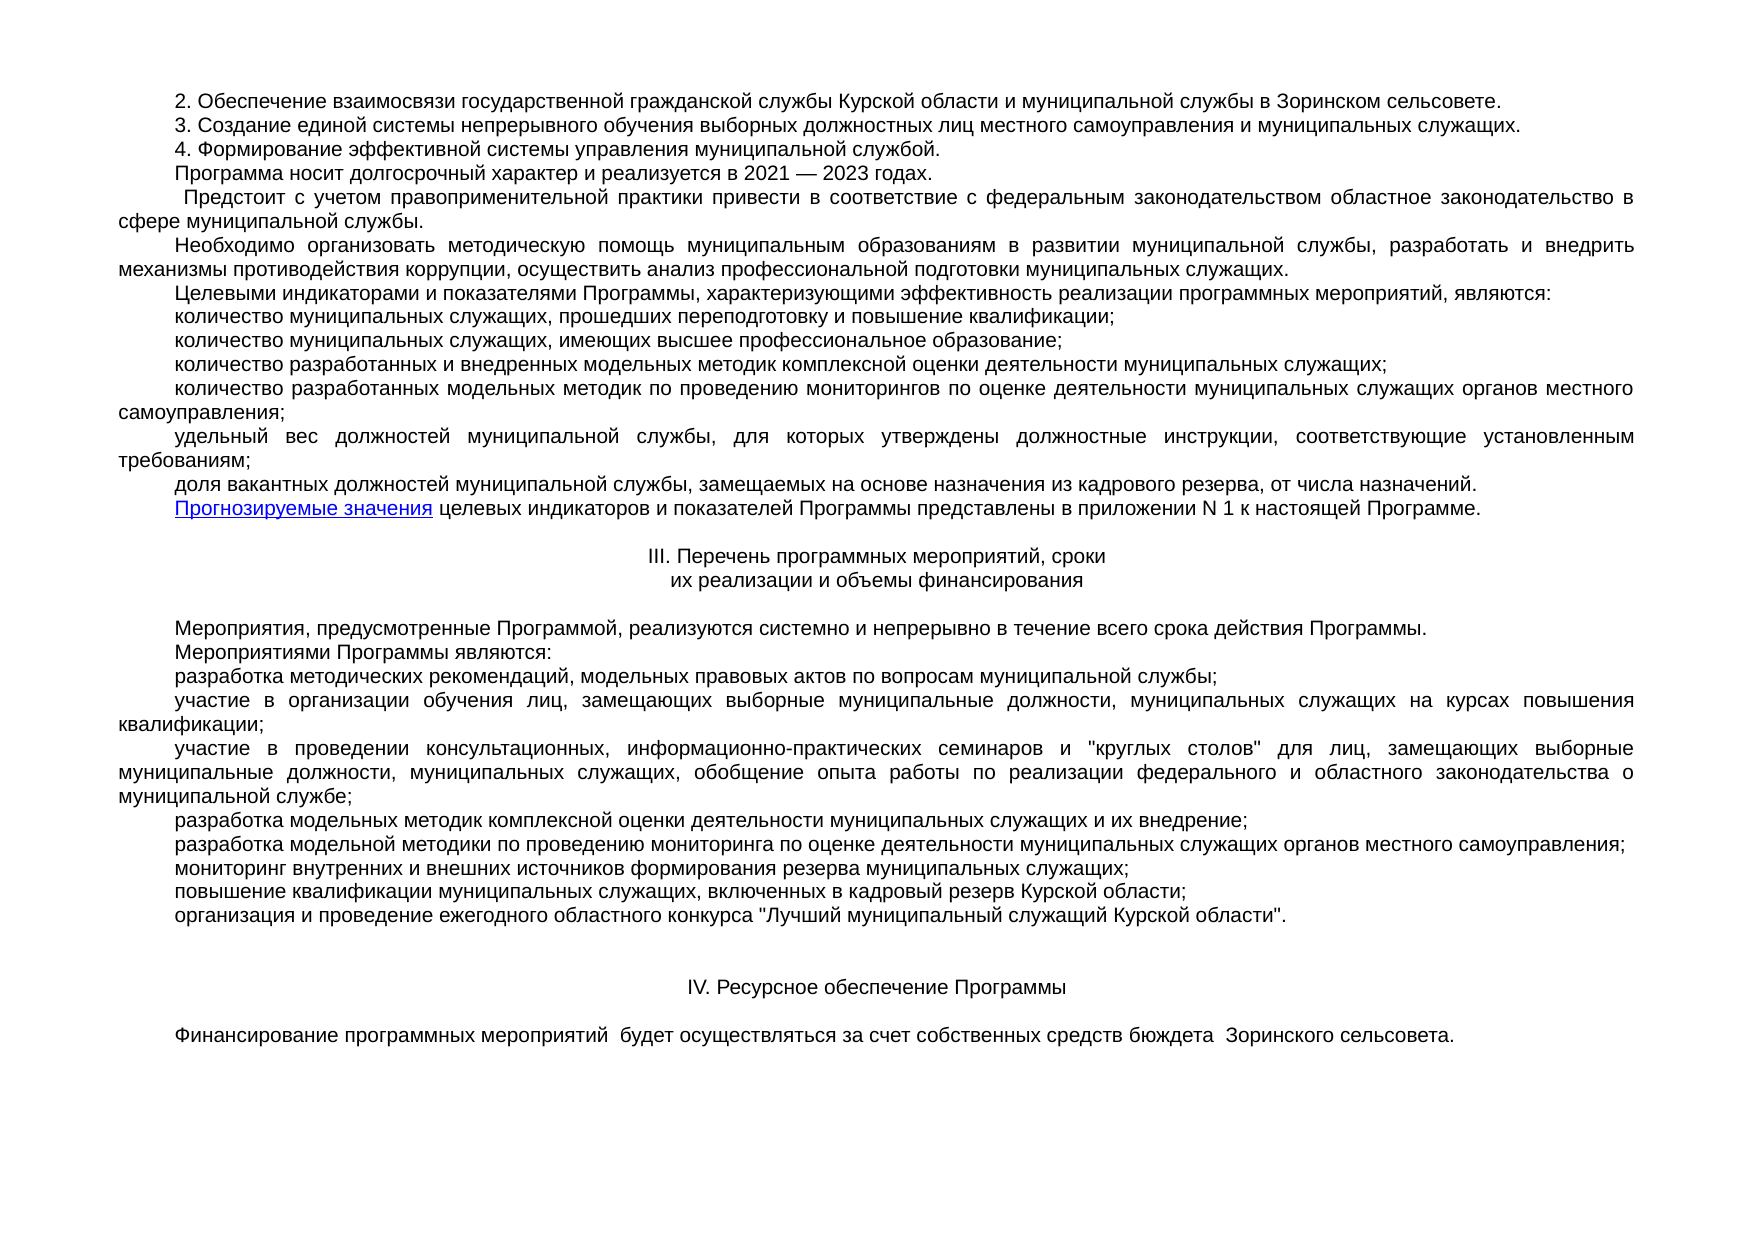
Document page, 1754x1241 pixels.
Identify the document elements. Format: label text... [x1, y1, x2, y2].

text удельный вес должностей муниципальной службы, для которых утверждены должностные инструкции, соответствующие установленным требованиям; [118, 424, 1636, 472]
text доля вакантных должностей муниципальной службы, замещаемых на основе назначения из кадрового резерва, от числа назначений. [118, 472, 1636, 496]
text Прогнозируемые значения целевых индикаторов и показателей Программы представлены в приложении N 1 к настоящей Программе. [118, 496, 1636, 520]
text Предстоит с учетом правоприменительной практики привести в соответствие с федеральным законодательством областное законодательство в сфере муниципальной службы. [118, 184, 1636, 232]
text Финансирование программных мероприятий будет осуществляться за счет собственных средств бюждета Зоринского сельсовета. [118, 1023, 1636, 1047]
text их реализации и объемы финансирования [118, 568, 1636, 592]
text Мероприятия, предусмотренные Программой, реализуются системно и непрерывно в течение всего срока действия Программы. [118, 616, 1636, 640]
text организация и проведение ежегодного областного конкурса "Лучший муниципальный служащий Курской области". [118, 903, 1636, 927]
text количество муниципальных служащих, прошедших переподготовку и повышение квалификации; [118, 304, 1636, 328]
text Целевыми индикаторами и показателями Программы, характеризующими эффективность реализации программных мероприятий, являются: [118, 280, 1636, 304]
text участие в организации обучения лиц, замещающих выборные муниципальные должности, муниципальных служащих на курсах повышения квалификации; [118, 688, 1636, 736]
text количество разработанных модельных методик по проведению мониторингов по оценке деятельности муниципальных служащих органов местного самоуправления; [118, 376, 1636, 424]
text III. Перечень программных мероприятий, сроки [118, 544, 1636, 568]
text разработка модельной методики по проведению мониторинга по оценке деятельности муниципальных служащих органов местного самоуправления; [118, 831, 1636, 855]
text мониторинг внутренних и внешних источников формирования резерва муниципальных служащих; [118, 855, 1636, 879]
text Необходимо организовать методическую помощь муниципальным образованиям в развитии муниципальной службы, разработать и внедрить механизмы противодействия коррупции, осуществить анализ профессиональной подготовки муниципальных служащих. [118, 232, 1636, 280]
text 4. Формирование эффективной системы управления муниципальной службой. [118, 137, 1636, 161]
text количество муниципальных служащих, имеющих высшее профессиональное образование; [118, 328, 1636, 352]
text 3. Создание единой системы непрерывного обучения выборных должностных лиц местного самоуправления и муниципальных служащих. [118, 113, 1636, 137]
text участие в проведении консультационных, информационно-практических семинаров и "круглых столов" для лиц, замещающих выборные муниципальные должности, муниципальных служащих, обобщение опыта работы по реализации федерального и областного законодательства о муниципальной службе; [118, 736, 1636, 807]
text Мероприятиями Программы являются: [118, 640, 1636, 664]
text разработка методических рекомендаций, модельных правовых актов по вопросам муниципальной службы; [118, 664, 1636, 688]
text повышение квалификации муниципальных служащих, включенных в кадровый резерв Курской области; [118, 879, 1636, 903]
text Программа носит долгосрочный характер и реализуется в 2021 — 2023 годах. [118, 161, 1636, 184]
text IV. Ресурсное обеспечение Программы [118, 975, 1636, 999]
text количество разработанных и внедренных модельных методик комплексной оценки деятельности муниципальных служащих; [118, 352, 1636, 376]
text 2. Обеспечение взаимосвязи государственной гражданской службы Курской области и муниципальной службы в Зоринском сельсовете. [118, 89, 1636, 113]
text разработка модельных методик комплексной оценки деятельности муниципальных служащих и их внедрение; [118, 807, 1636, 831]
